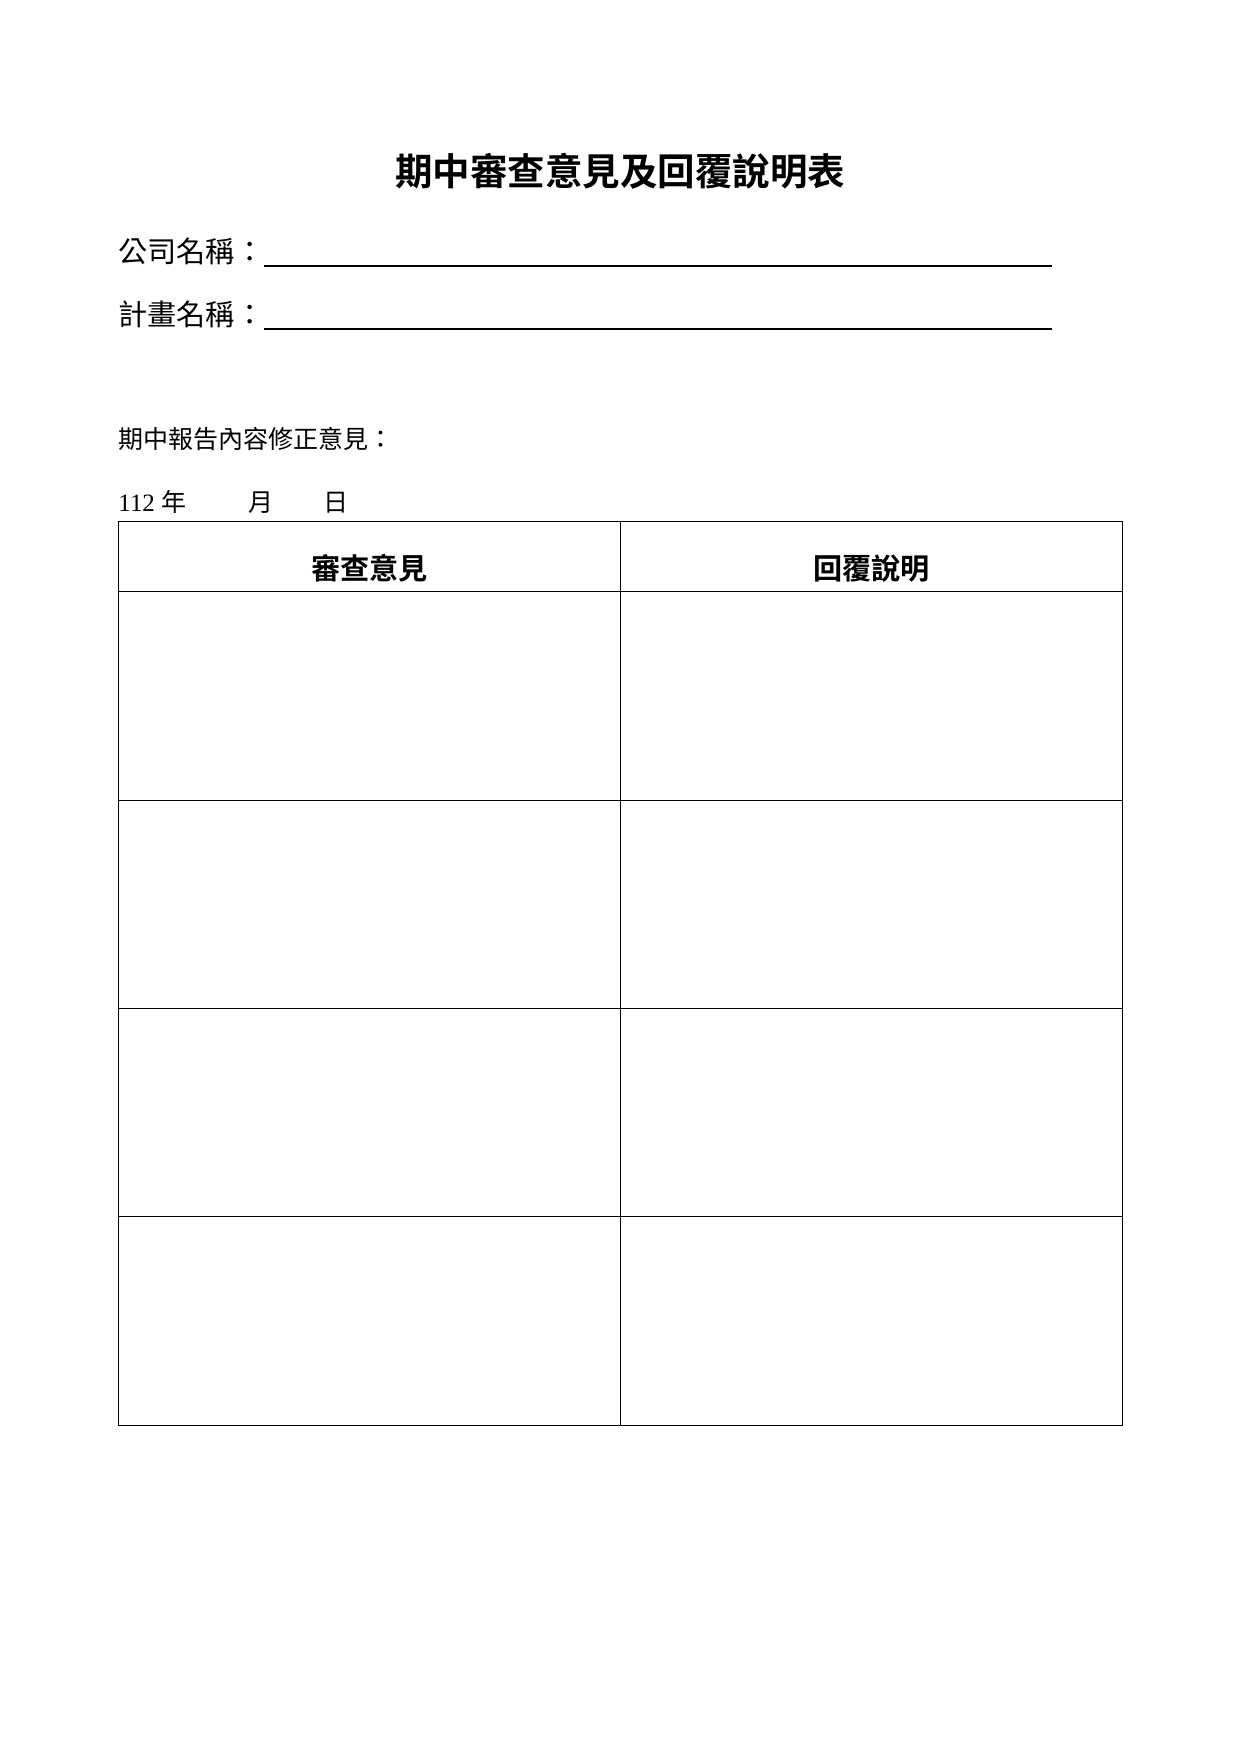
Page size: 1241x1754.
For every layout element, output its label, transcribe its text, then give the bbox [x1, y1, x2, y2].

table_cell [119, 801, 620, 1008]
table_cell [621, 801, 1122, 1008]
table_header 審查意見 [119, 522, 620, 591]
table_cell [621, 1217, 1122, 1424]
text 期中報告內容修正意見： 112 年 月 日 [118, 396, 1122, 521]
table_cell [621, 1009, 1122, 1216]
table_header 回覆說明 [621, 522, 1122, 591]
table_cell [119, 1009, 620, 1216]
table_cell [119, 1217, 620, 1424]
table_cell [621, 592, 1122, 799]
text 公司名稱： [118, 208, 1122, 271]
table_cell [119, 592, 620, 799]
text 期中審查意見及回覆說明表 [118, 127, 1122, 189]
text 計畫名稱： [118, 271, 1122, 333]
